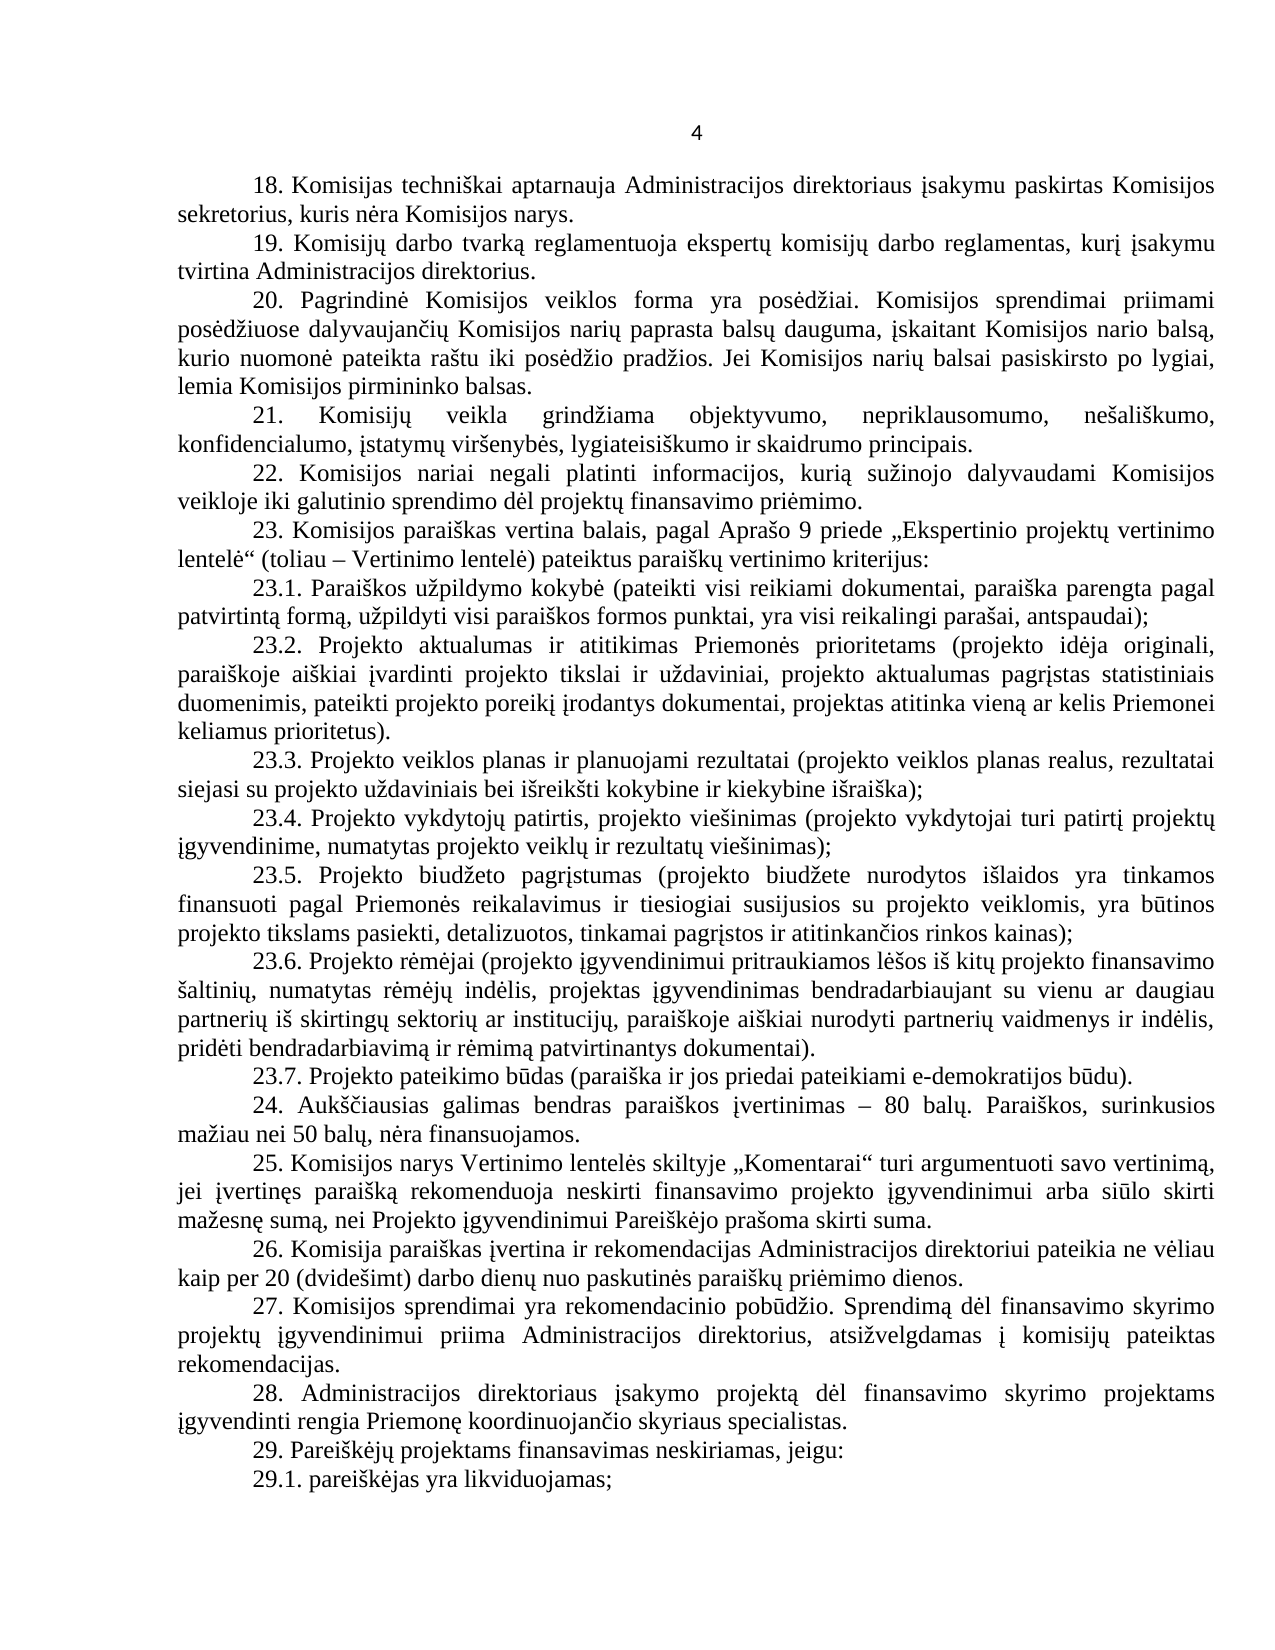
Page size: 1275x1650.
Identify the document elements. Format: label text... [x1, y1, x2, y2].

text 23.3. Projekto veiklos planas ir planuojami rezultatai (projekto veiklos planas realus, rezultatai siejasi su projekto uždaviniais bei išreikšti kokybine ir kiekybine išraiška); [177, 745, 1216, 803]
text 27. Komisijos sprendimai yra rekomendacinio pobūdžio. Sprendimą dėl finansavimo skyrimo projektų įgyvendinimui priima Administracijos direktorius, atsižvelgdamas į komisijų pateiktas rekomendacijas. [177, 1291, 1216, 1378]
text 23. Komisijos paraiškas vertina balais, pagal Aprašo 9 priede „Ekspertinio projektų vertinimo lentelė“ (toliau – Vertinimo lentelė) pateiktus paraiškų vertinimo kriterijus: [177, 515, 1216, 573]
text 23.7. Projekto pateikimo būdas (paraiška ir jos priedai pateikiami e-demokratijos būdu). [177, 1061, 1216, 1090]
text 29. Pareiškėjų projektams finansavimas neskiriamas, jeigu: [177, 1435, 1216, 1464]
text 26. Komisija paraiškas įvertina ir rekomendacijas Administracijos direktoriui pateikia ne vėliau kaip per 20 (dvidešimt) darbo dienų nuo paskutinės paraiškų priėmimo dienos. [177, 1234, 1216, 1291]
text 20. Pagrindinė Komisijos veiklos forma yra posėdžiai. Komisijos sprendimai priimami posėdžiuose dalyvaujančių Komisijos narių paprasta balsų dauguma, įskaitant Komisijos nario balsą, kurio nuomonė pateikta raštu iki posėdžio pradžios. Jei Komisijos narių balsai pasiskirsto po lygiai, lemia Komisijos pirmininko balsas. [177, 285, 1216, 400]
text 23.1. Paraiškos užpildymo kokybė (pateikti visi reikiami dokumentai, paraiška parengta pagal patvirtintą formą, užpildyti visi paraiškos formos punktai, yra visi reikalingi parašai, antspaudai); [177, 573, 1216, 630]
text 25. Komisijos narys Vertinimo lentelės skiltyje „Komentarai“ turi argumentuoti savo vertinimą, jei įvertinęs paraišką rekomenduoja neskirti finansavimo projekto įgyvendinimui arba siūlo skirti mažesnę sumą, nei Projekto įgyvendinimui Pareiškėjo prašoma skirti suma. [177, 1148, 1216, 1234]
text 23.4. Projekto vykdytojų patirtis, projekto viešinimas (projekto vykdytojai turi patirtį projektų įgyvendinime, numatytas projekto veiklų ir rezultatų viešinimas); [177, 803, 1216, 860]
text 21. Komisijų veikla grindžiama objektyvumo, nepriklausomumo, nešališkumo, konfidencialumo, įstatymų viršenybės, lygiateisiškumo ir skaidrumo principais. [177, 400, 1216, 458]
text 23.6. Projekto rėmėjai (projekto įgyvendinimui pritraukiamos lėšos iš kitų projekto finansavimo šaltinių, numatytas rėmėjų indėlis, projektas įgyvendinimas bendradarbiaujant su vienu ar daugiau partnerių iš skirtingų sektorių ar institucijų, paraiškoje aiškiai nurodyti partnerių vaidmenys ir indėlis, pridėti bendradarbiavimą ir rėmimą patvirtinantys dokumentai). [177, 946, 1216, 1061]
text 28. Administracijos direktoriaus įsakymo projektą dėl finansavimo skyrimo projektams įgyvendinti rengia Priemonę koordinuojančio skyriaus specialistas. [177, 1378, 1216, 1435]
text 24. Aukščiausias galimas bendras paraiškos įvertinimas – 80 balų. Paraiškos, surinkusios mažiau nei 50 balų, nėra finansuojamos. [177, 1090, 1216, 1148]
text 19. Komisijų darbo tvarką reglamentuoja ekspertų komisijų darbo reglamentas, kurį įsakymu tvirtina Administracijos direktorius. [177, 228, 1216, 285]
text 23.5. Projekto biudžeto pagrįstumas (projekto biudžete nurodytos išlaidos yra tinkamos finansuoti pagal Priemonės reikalavimus ir tiesiogiai susijusios su projekto veiklomis, yra būtinos projekto tikslams pasiekti, detalizuotos, tinkamai pagrįstos ir atitinkančios rinkos kainas); [177, 860, 1216, 946]
text 29.1. pareiškėjas yra likviduojamas; [252, 1464, 1216, 1493]
text 22. Komisijos nariai negali platinti informacijos, kurią sužinojo dalyvaudami Komisijos veikloje iki galutinio sprendimo dėl projektų finansavimo priėmimo. [177, 458, 1216, 515]
text 23.2. Projekto aktualumas ir atitikimas Priemonės prioritetams (projekto idėja originali, paraiškoje aiškiai įvardinti projekto tikslai ir uždaviniai, projekto aktualumas pagrįstas statistiniais duomenimis, pateikti projekto poreikį įrodantys dokumentai, projektas atitinka vieną ar kelis Priemonei keliamus prioritetus). [177, 630, 1216, 745]
text 18. Komisijas techniškai aptarnauja Administracijos direktoriaus įsakymu paskirtas Komisijos sekretorius, kuris nėra Komisijos narys. [177, 170, 1216, 228]
